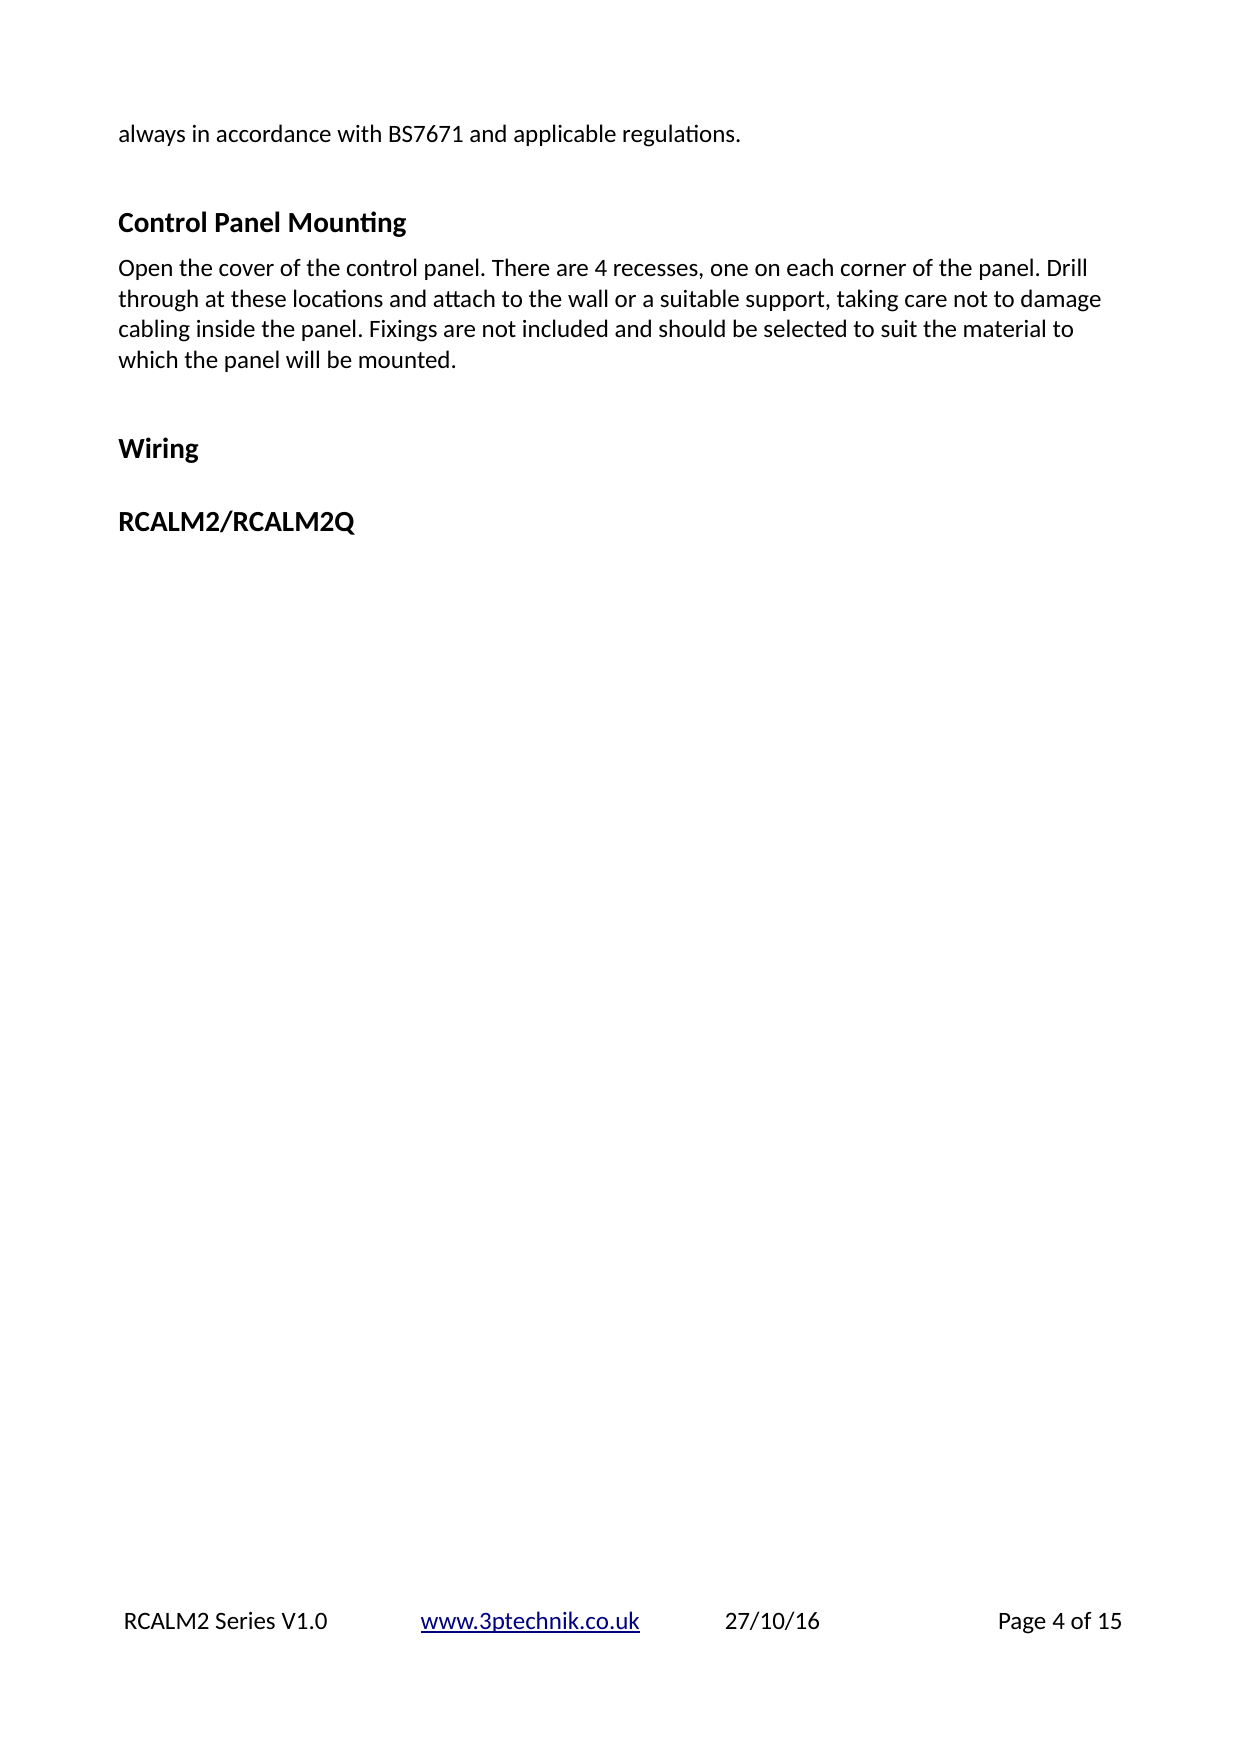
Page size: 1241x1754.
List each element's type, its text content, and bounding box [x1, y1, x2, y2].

text always in accordance with BS7671 and applicable regulations. [118, 118, 1122, 149]
subtitle Control Panel Mounting [118, 204, 1122, 240]
subtitle Wiring [118, 430, 1122, 466]
text Open the cover of the control panel. There are 4 recesses, one on each corner of the panel. Drill through at these locations and attach to the wall or a suitable support, taking care not to damage cabling inside the panel. Fixings are not included and should be selected to suit the material to which the panel will be mounted. [118, 252, 1122, 374]
subtitle RCALM2/RCALM2Q [118, 503, 1122, 539]
